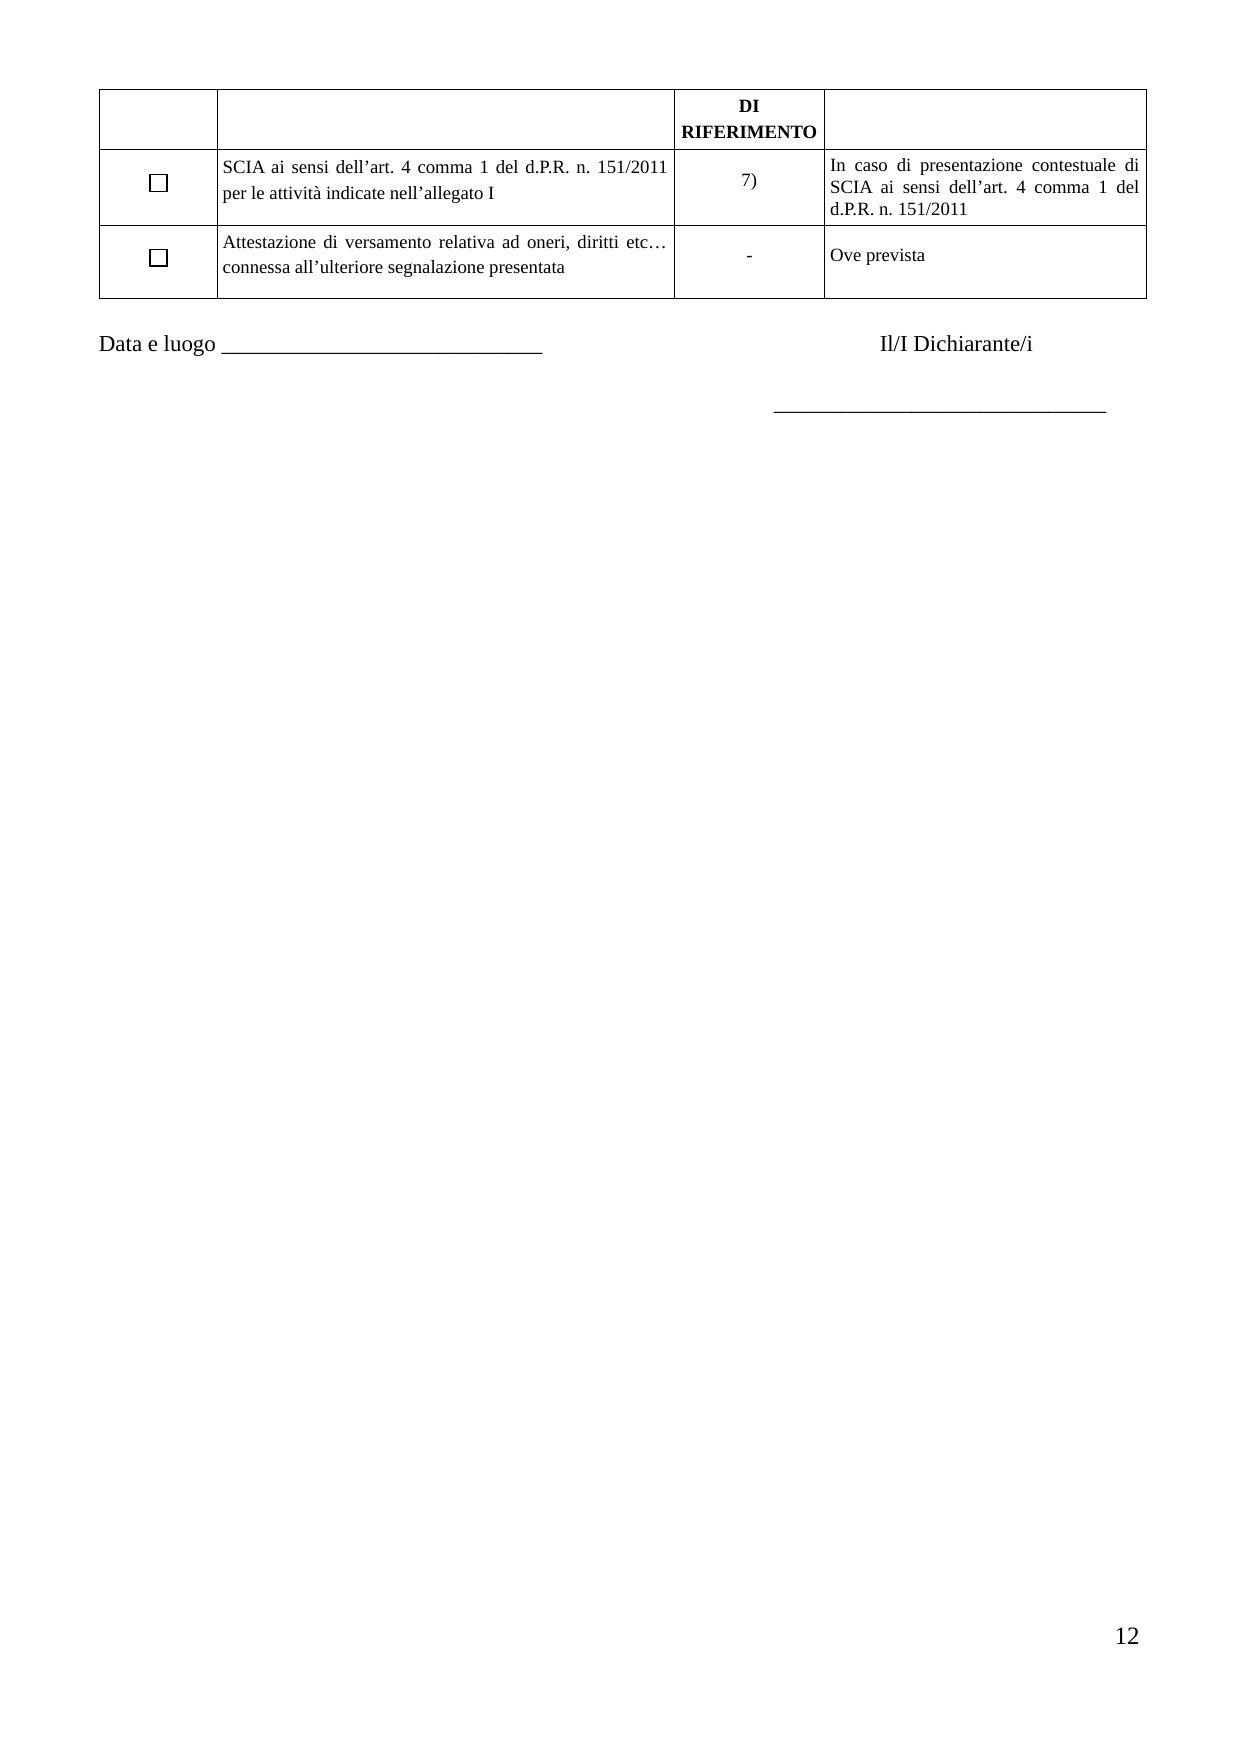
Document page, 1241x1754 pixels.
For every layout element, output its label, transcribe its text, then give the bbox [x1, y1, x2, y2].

table_cell SCIA ai sensi dell’art. 4 comma 1 del d.P.R. n. 151/2011 per le attività indicate nell’allegato I [218, 150, 674, 225]
text Data e luogo ____________________________ Il/I Dichiarante/i [99, 328, 1139, 357]
table_cell In caso di presentazione contestuale di SCIA ai sensi dell’art. 4 comma 1 del d.P.R. n. 151/2011 [825, 150, 1146, 225]
table_cell [100, 226, 217, 298]
table_cell 7) [675, 150, 824, 225]
table_cell [100, 90, 217, 148]
table_cell Ove prevista [825, 226, 1146, 298]
table_cell [825, 90, 1146, 148]
table_cell - [675, 226, 824, 298]
table_cell [100, 150, 217, 225]
text _____________________________ [99, 387, 1139, 416]
table_cell [218, 90, 674, 148]
table_cell Attestazione di versamento relativa ad oneri, diritti etc… connessa all’ulteriore segnalazione presentata [218, 226, 674, 298]
table_cell DI RIFERIMENTO [675, 90, 824, 148]
